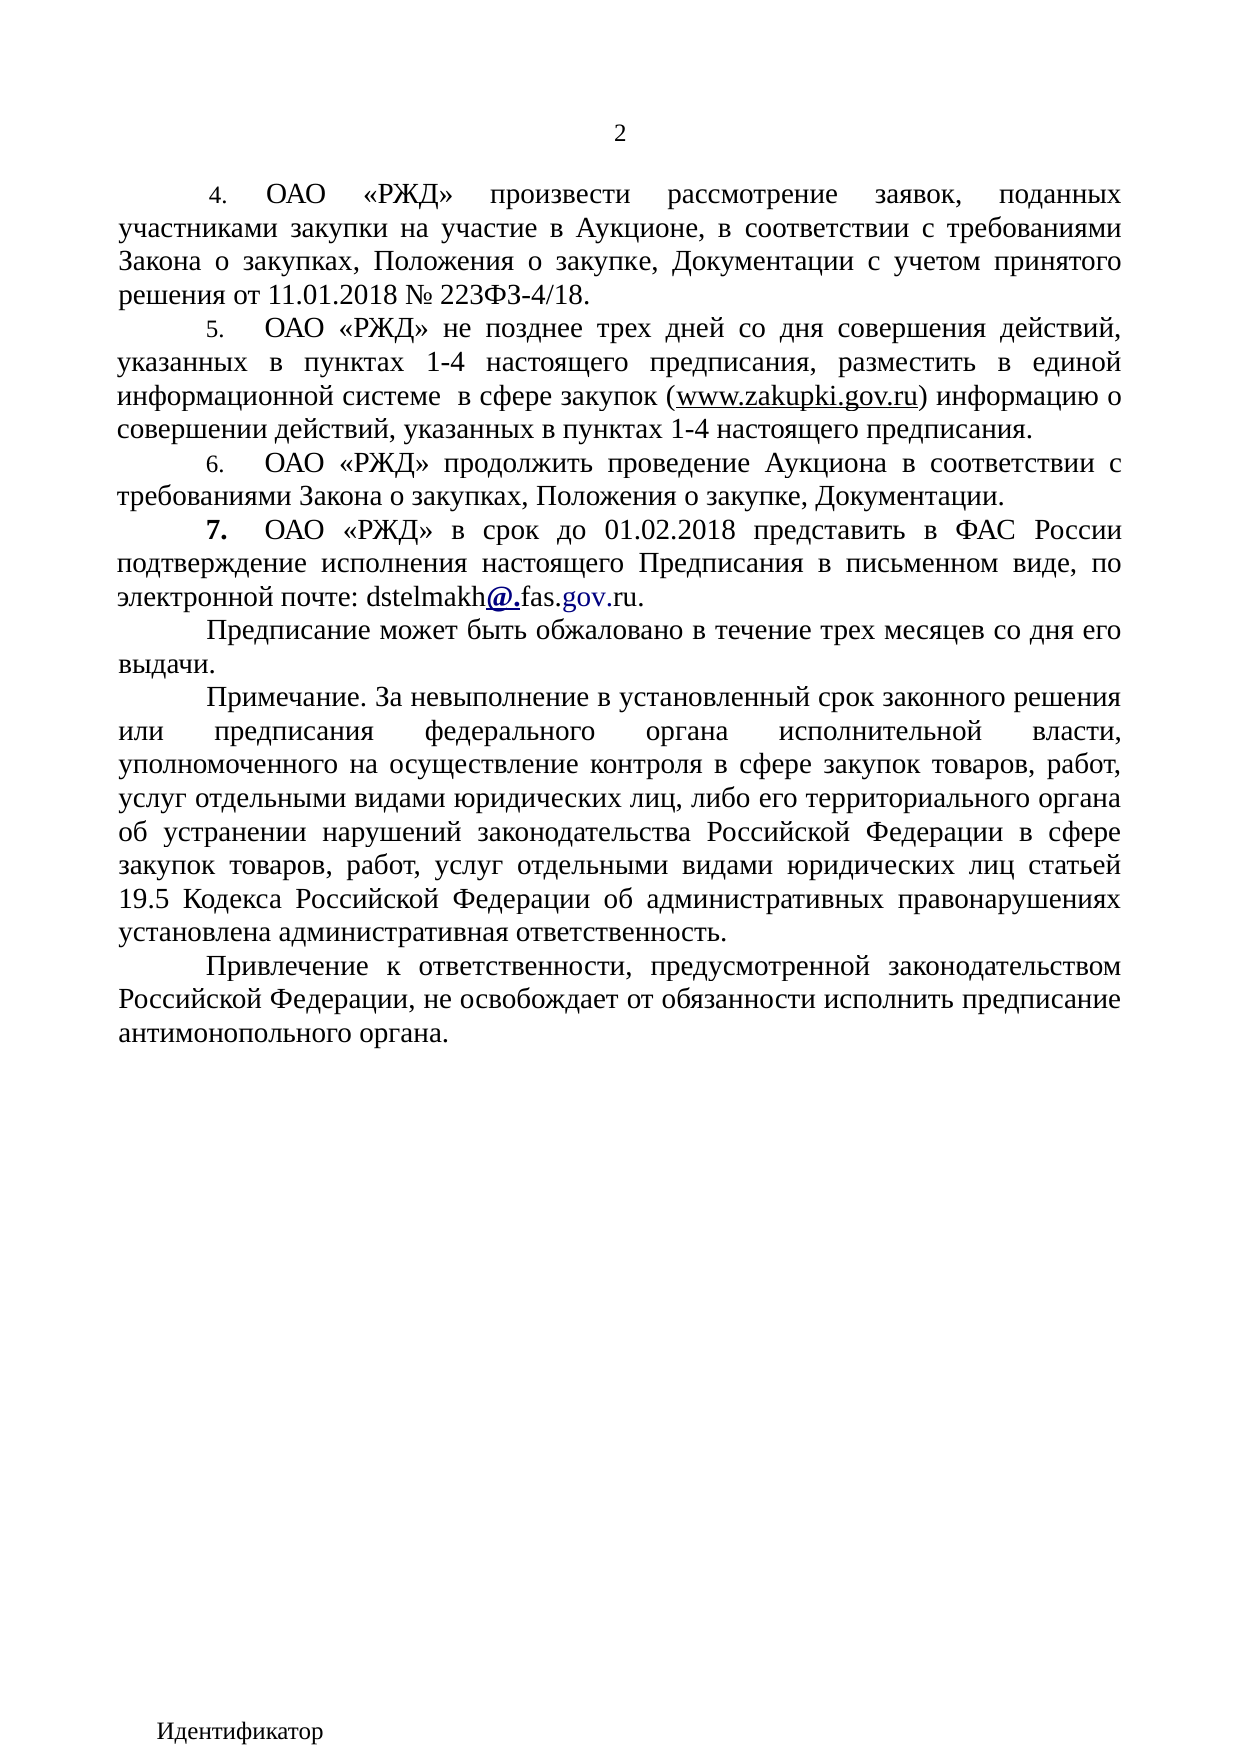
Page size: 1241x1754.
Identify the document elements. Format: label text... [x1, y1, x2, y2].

text Предписание может быть обжаловано в течение трех месяцев со дня его выдачи. [118, 612, 1122, 679]
text Привлечение к ответственности, предусмотренной законодательством Российской Федерации, не освобождает от обязанности исполнить предписание антимонопольного органа. [118, 948, 1122, 1048]
list ОАО «РЖД» в срок до 01.02.2018 представить в ФАС России подтверждение исполнения настоящего Предписания в письменном виде, по электронной почте: dstelmakh@.fas.gov.ru. [117, 512, 1122, 612]
list ОАО «РЖД» не позднее трех дней со дня совершения действий, указанных в пунктах 1-4 настоящего предписания, разместить в единой информационной системе в сфере закупок (www.zakupki.gov.ru) информацию о совершении действий, указанных в пунктах 1-4 настоящего предписания. [117, 311, 1122, 445]
list ОАО «РЖД» произвести рассмотрение заявок, поданных участниками закупки на участие в Аукционе, в соответствии с требованиями Закона о закупках, Положения о закупке, Документации с учетом принятого решения от 11.01.2018 № 223ФЗ-4/18. [118, 176, 1122, 311]
text Примечание. За невыполнение в установленный срок законного решения или предписания федерального органа исполнительной власти, уполномоченного на осуществление контроля в сфере закупок товаров, работ, услуг отдельными видами юридических лиц, либо его территориального органа об устранении нарушений законодательства Российской Федерации в сфере закупок товаров, работ, услуг отдельными видами юридических лиц статьей 19.5 Кодекса Российской Федерации об административных правонарушениях установлена административная ответственность. [118, 679, 1122, 948]
list ОАО «РЖД» продолжить проведение Аукциона в соответствии с требованиями Закона о закупках, Положения о закупке, Документации. [117, 445, 1122, 512]
